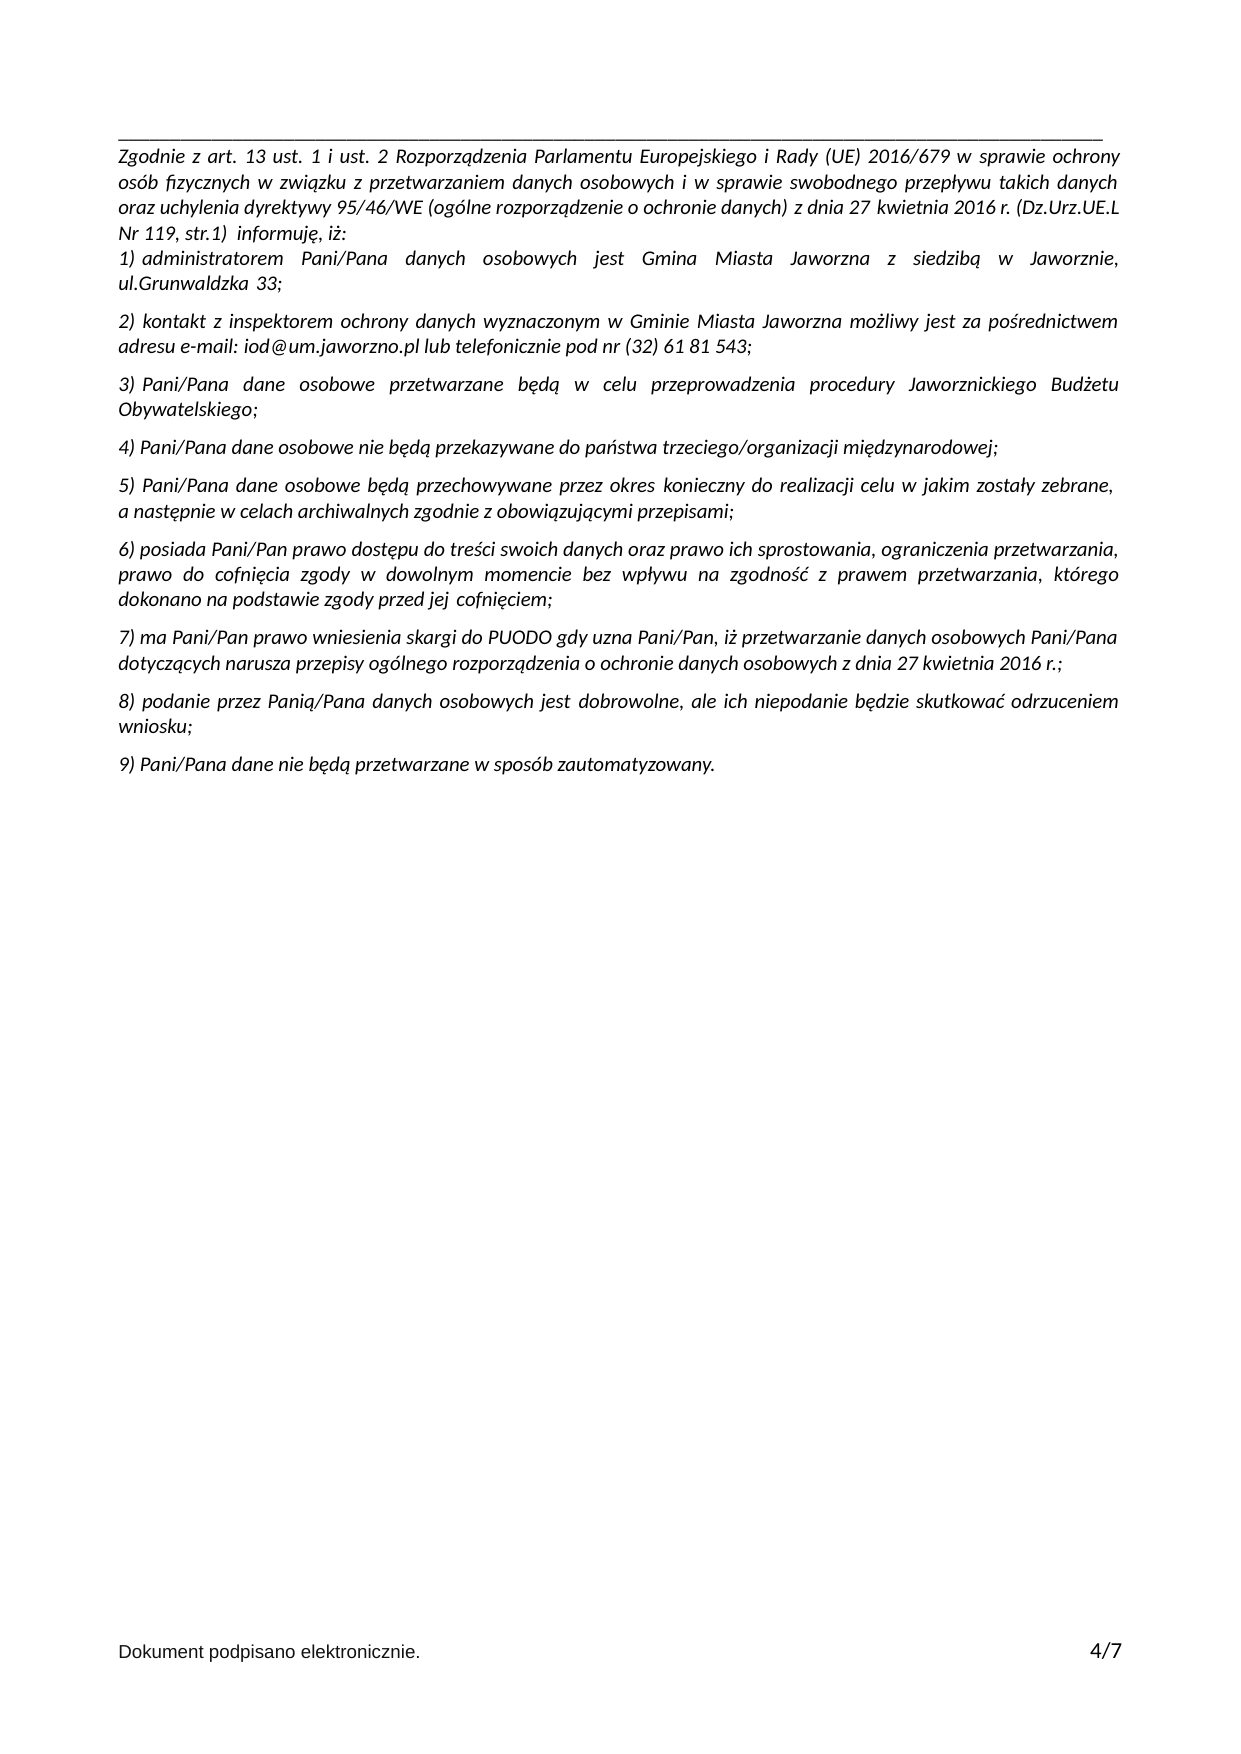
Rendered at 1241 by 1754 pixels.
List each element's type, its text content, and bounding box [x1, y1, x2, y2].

list 2) kontakt z inspektorem ochrony danych wyznaczonym w Gminie Miasta Jaworzna możliwy jest za pośrednictwem adresu e-mail: iod@um.jaworzno.pl lub telefonicznie pod nr (32) 61 81 543; [118, 308, 1122, 359]
list 5) Pani/Pana dane osobowe będą przechowywane przez okres konieczny do realizacji celu w jakim zostały zebrane, a następnie w celach archiwalnych zgodnie z obowiązującymi przepisami; [118, 472, 1122, 523]
list 7) ma Pani/Pan prawo wniesienia skargi do PUODO gdy uzna Pani/Pan, iż przetwarzanie danych osobowych Pani/Pana dotyczących narusza przepisy ogólnego rozporządzenia o ochronie danych osobowych z dnia 27 kwietnia 2016 r.; [118, 624, 1122, 675]
list 3) Pani/Pana dane osobowe przetwarzane będą w celu przeprowadzenia procedury Jaworznickiego Budżetu Obywatelskiego; [118, 371, 1122, 422]
list Zgodnie z art. 13 ust. 1 i ust. 2 Rozporządzenia Parlamentu Europejskiego i Rady (UE) 2016/679 w sprawie ochrony osób fizycznych w związku z przetwarzaniem danych osobowych i w sprawie swobodnego przepływu takich danych oraz uchylenia dyrektywy 95/46/WE (ogólne rozporządzenie o ochronie danych) z dnia 27 kwietnia 2016 r. (Dz.Urz.UE.L Nr 119, str.1) informuję, iż: [118, 143, 1122, 245]
list _______________________________________________________________________________________________ [118, 118, 1122, 143]
list 6) posiada Pani/Pan prawo dostępu do treści swoich danych oraz prawo ich sprostowania, ograniczenia przetwarzania, prawo do cofnięcia zgody w dowolnym momencie bez wpływu na zgodność z prawem przetwarzania, którego dokonano na podstawie zgody przed jej cofnięciem; [118, 536, 1122, 612]
list 4) Pani/Pana dane osobowe nie będą przekazywane do państwa trzeciego/organizacji międzynarodowej; [118, 434, 1122, 460]
list 9) Pani/Pana dane nie będą przetwarzane w sposób zautomatyzowany. [118, 751, 1122, 777]
list 8) podanie przez Panią/Pana danych osobowych jest dobrowolne, ale ich niepodanie będzie skutkować odrzuceniem wniosku; [118, 688, 1122, 739]
subtitle 1) administratorem Pani/Pana danych osobowych jest Gmina Miasta Jaworzna z siedzibą w Jaworznie, ul.Grunwaldzka 33; [118, 245, 1122, 296]
